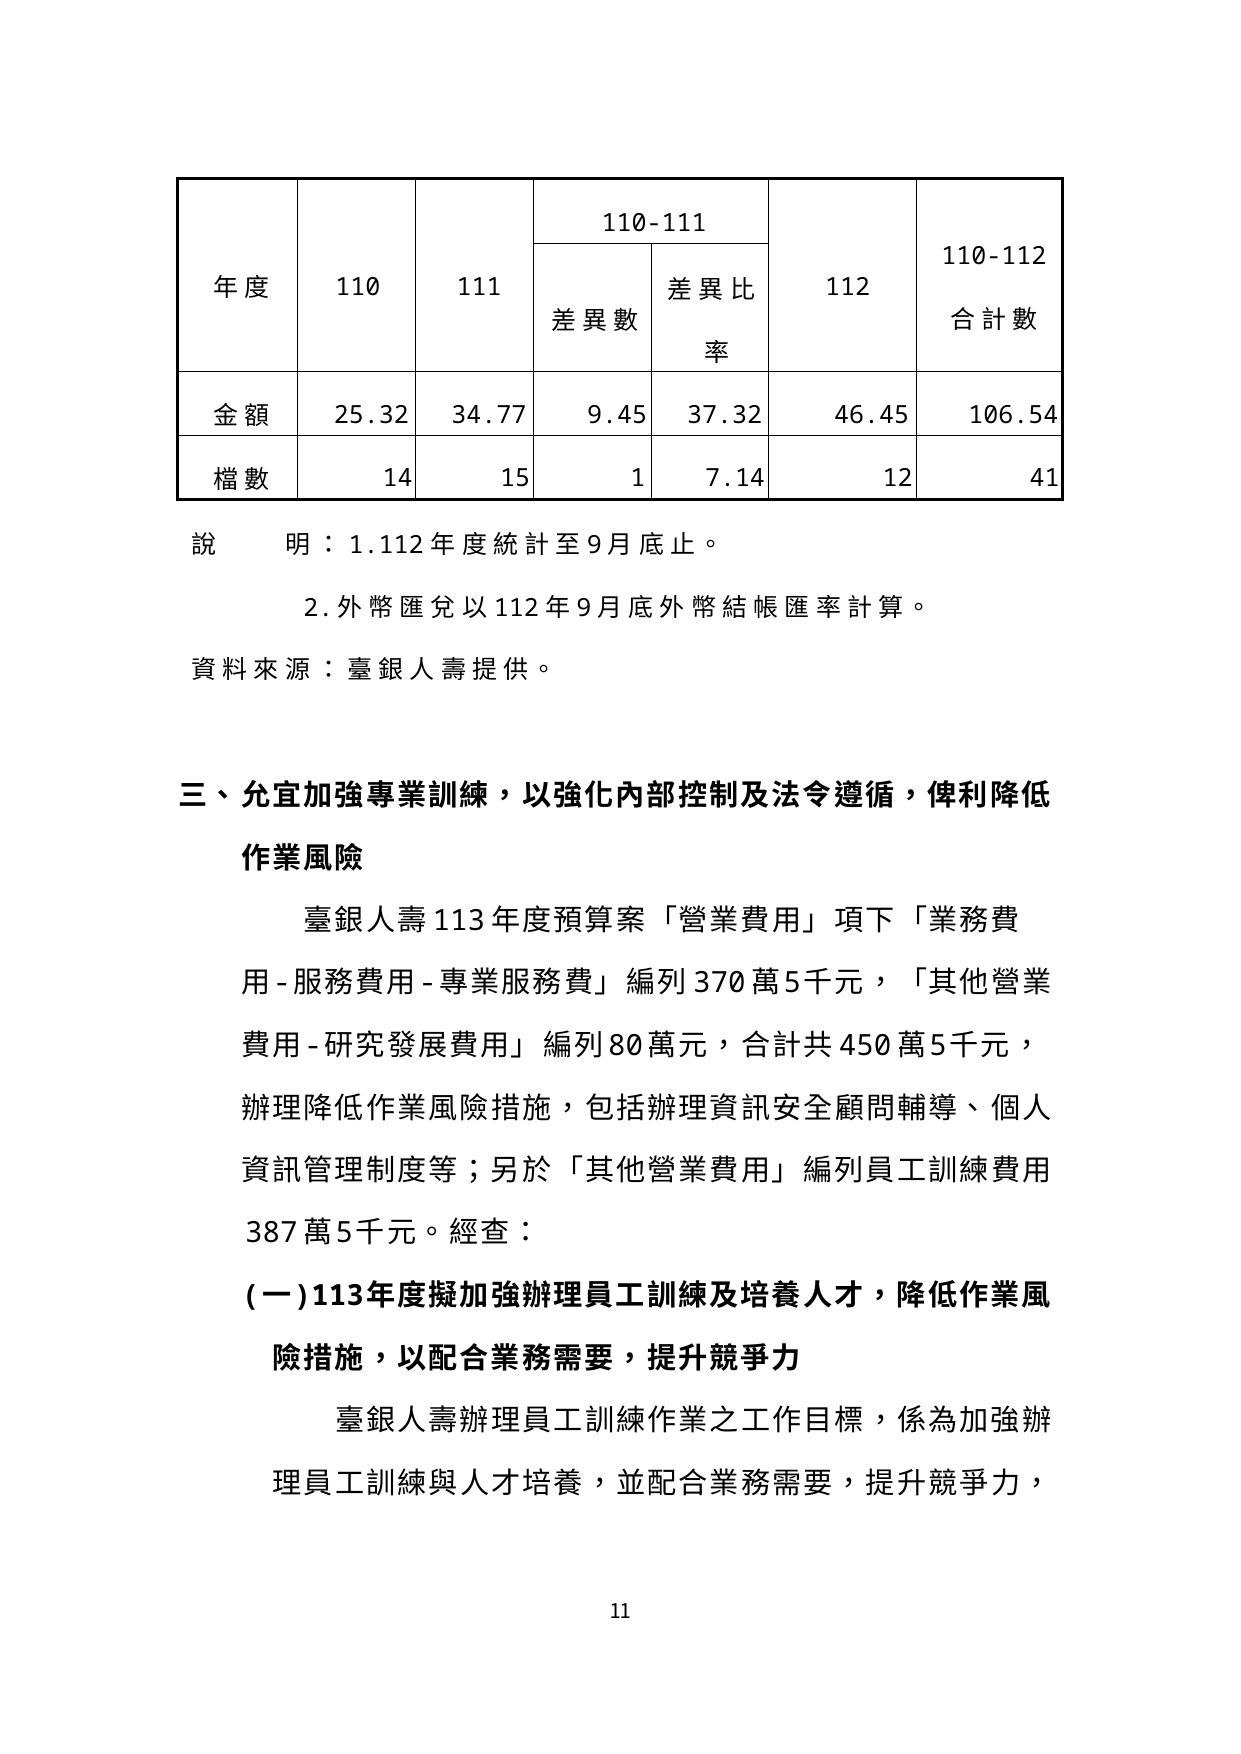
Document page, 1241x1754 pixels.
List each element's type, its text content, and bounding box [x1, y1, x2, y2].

table_cell 37.32 [652, 372, 768, 434]
table_header 年度 [179, 180, 297, 371]
table_cell 15 [416, 436, 533, 498]
table_cell 差異比率 [652, 244, 768, 371]
table_cell 7.14 [652, 436, 768, 498]
table_header 112 [769, 180, 916, 371]
table_header 111 [416, 180, 533, 371]
text 資料來源：臺銀人壽提供。 [179, 626, 1063, 689]
text 2.外幣匯兌以112年9月底外幣結帳匯率計算。 [295, 564, 1063, 626]
table_cell 12 [769, 436, 916, 498]
table_cell 46.45 [769, 372, 916, 434]
table_cell 檔數 [179, 436, 297, 498]
table_cell 106.54 [917, 372, 1061, 434]
text 三、允宜加強專業訓練，以強化內部控制及法令遵循，俾利降低作業風險 [177, 751, 1063, 876]
table_cell 1 [534, 436, 651, 498]
table_cell 25.32 [298, 372, 415, 434]
table_cell 9.45 [534, 372, 651, 434]
text 臺銀人壽辦理員工訓練作業之工作目標，係為加強辦理員工訓練與人才培養，並配合業務需要，提升競爭力， [266, 1376, 1063, 1501]
table_cell 41 [917, 436, 1061, 498]
table_cell 金額 [179, 372, 297, 434]
table_header 110-112 合計數 [917, 180, 1061, 371]
table_cell 14 [298, 436, 415, 498]
text 說 明：1.112年度統計至9月底止。 [179, 501, 1063, 564]
table_header 110-111 [534, 180, 768, 243]
table_cell 34.77 [416, 372, 533, 434]
table_cell 差異數 [534, 244, 651, 371]
text (一)113年度擬加強辦理員工訓練及培養人才，降低作業風險措施，以配合業務需要，提升競爭力 [236, 1251, 1063, 1376]
table_header 110 [298, 180, 415, 371]
text 臺銀人壽113年度預算案「營業費用」項下「業務費用-服務費用-專業服務費」編列370萬5千元，「其他營業費用-研究發展費用」編列80萬元，合計共450萬5千元，辦理降低作業風險措施，包括辦理資訊安全顧問輔導、個人資訊管理制度等；另於「其他營業費用」編列員工訓練費用387萬5千元。經查： [236, 876, 1063, 1251]
